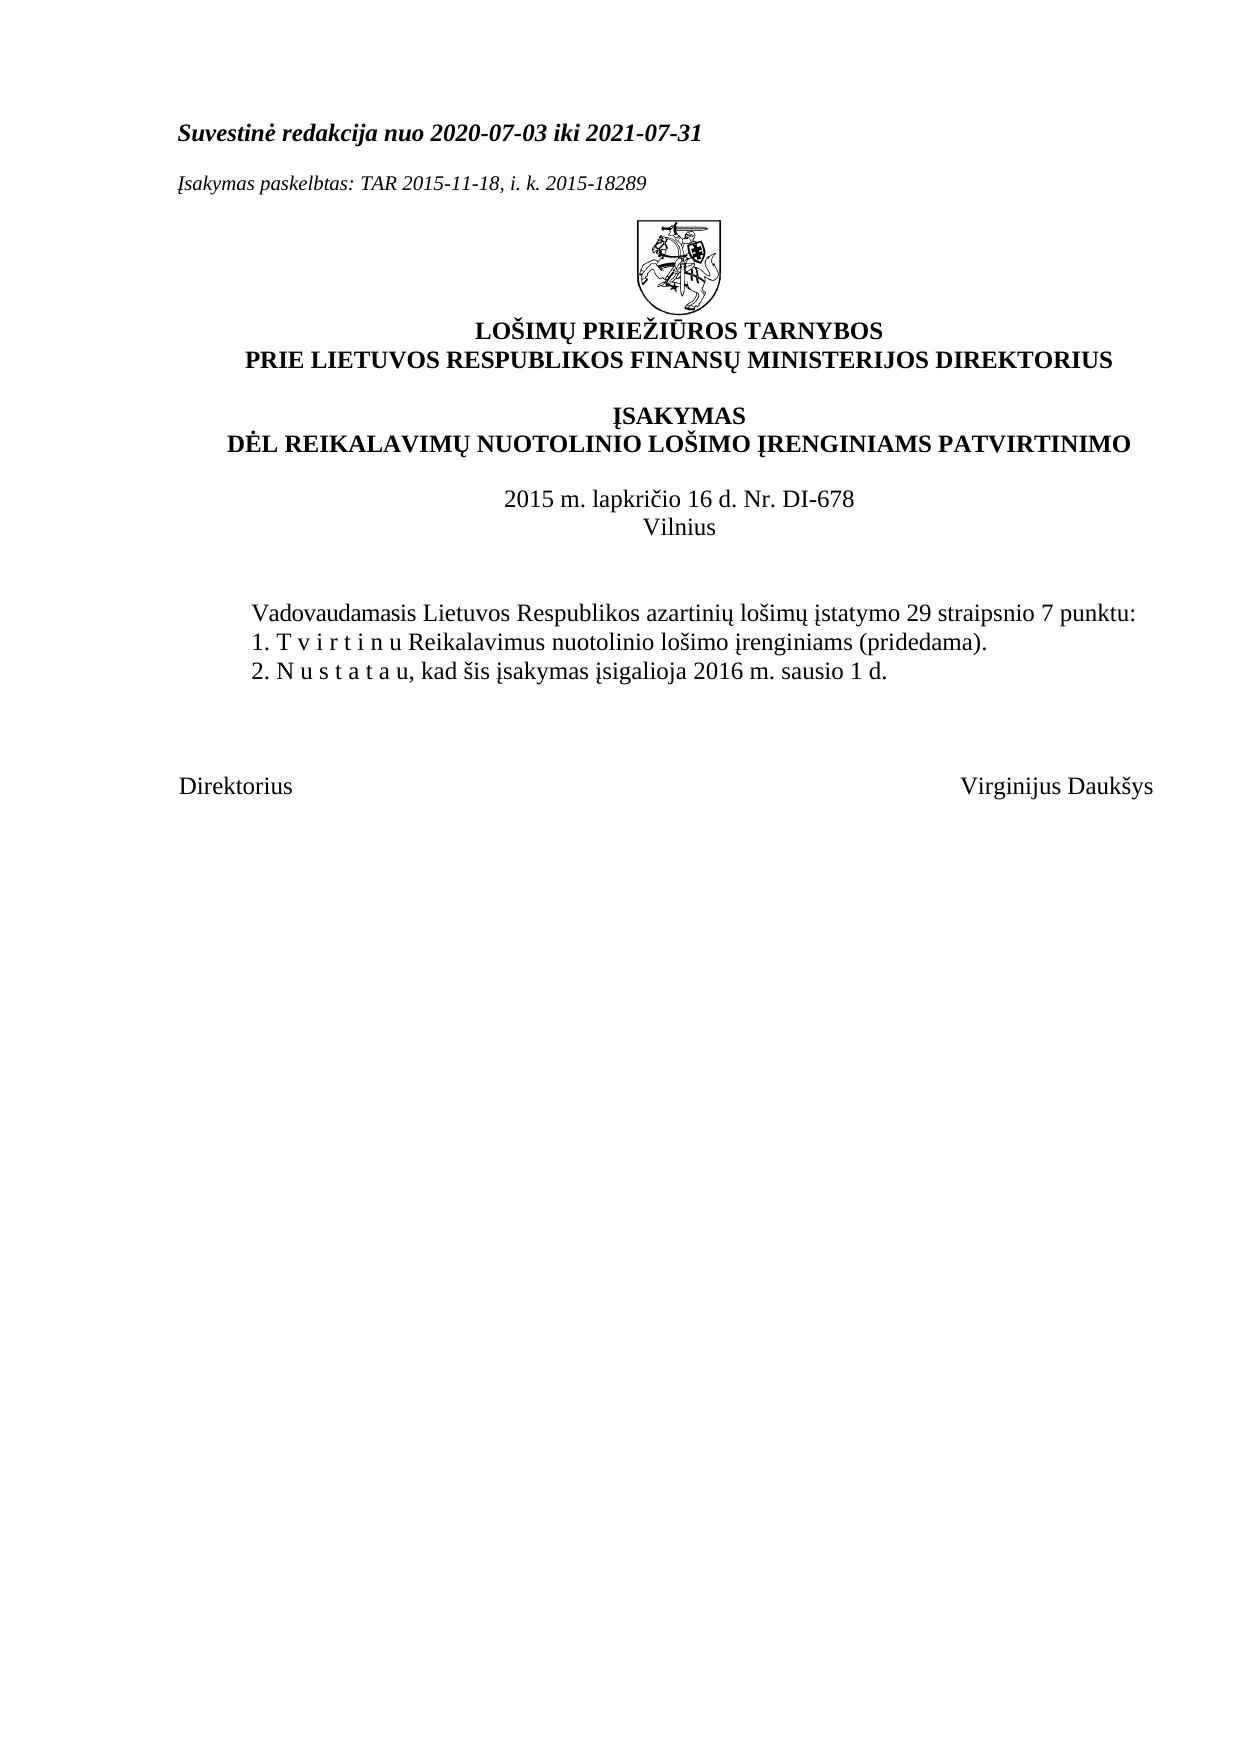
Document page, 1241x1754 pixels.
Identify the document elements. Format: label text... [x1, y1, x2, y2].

text Vilnius [177, 513, 1181, 541]
text Vadovaudamasis Lietuvos Respublikos azartinių lošimų įstatymo 29 straipsnio 7 punktu: [177, 598, 1181, 627]
text Suvestinė redakcija nuo 2020-07-03 iki 2021-07-31 [177, 118, 1181, 147]
text Direktorius Virginijus Daukšys [179, 771, 1181, 799]
text 1. T v i r t i n u Reikalavimus nuotolinio lošimo įrenginiams (pridedama). [177, 627, 1181, 656]
text 2015 m. lapkričio 16 d. Nr. DI-678 [177, 485, 1181, 513]
text LOŠIMŲ PRIEŽIŪROS TARNYBOS [177, 316, 1181, 345]
text ĮSAKYMAS [177, 402, 1181, 430]
text 2. N u s t a t a u, kad šis įsakymas įsigalioja 2016 m. sausio 1 d. [177, 656, 1181, 684]
text PRIE LIETUVOS RESPUBLIKOS FINANSŲ MINISTERIJOS DIREKTORIUS [177, 345, 1181, 373]
text DĖL REIKALAVIMŲ NUOTOLINIO LOŠIMO ĮRENGINIAMS PATVIRTINIMO [177, 430, 1181, 458]
text Įsakymas paskelbtas: TAR 2015-11-18, i. k. 2015-18289 [177, 171, 1181, 195]
